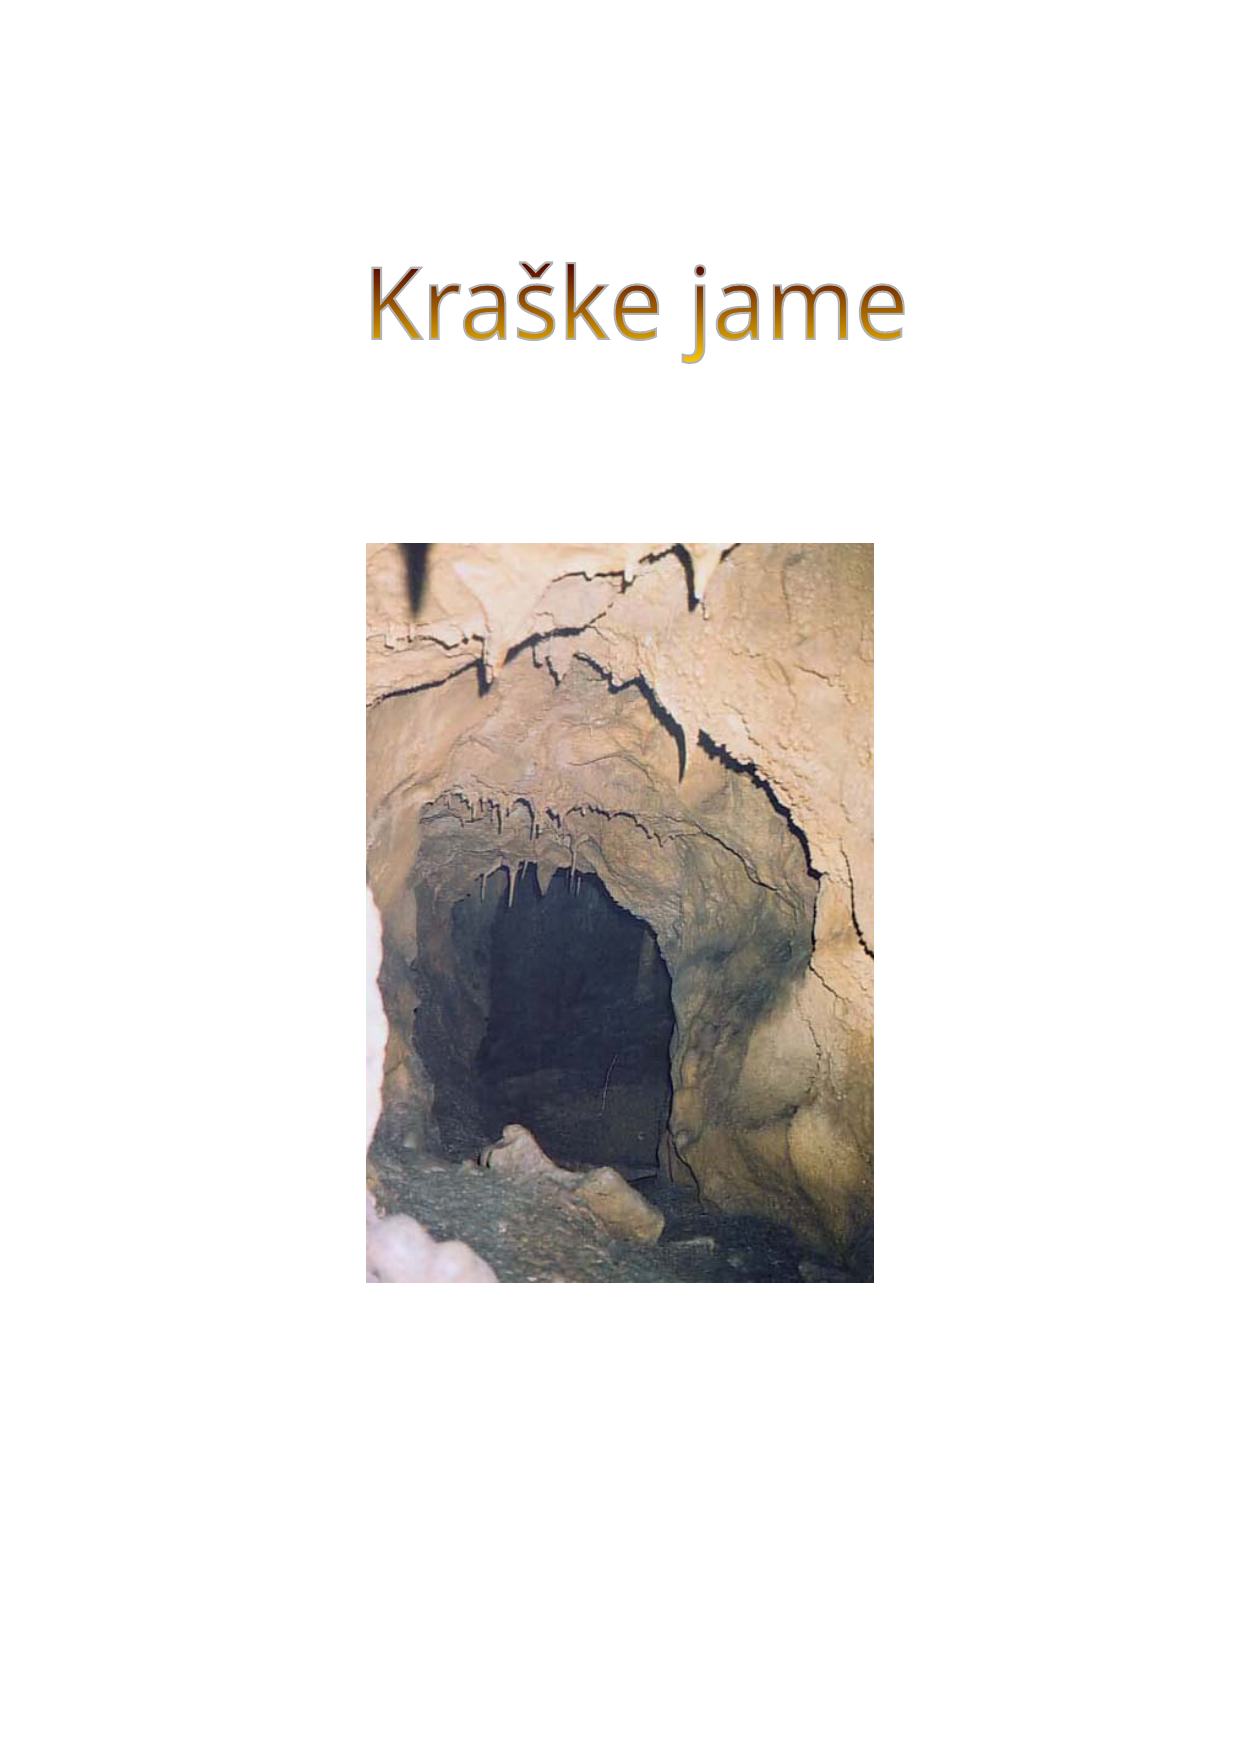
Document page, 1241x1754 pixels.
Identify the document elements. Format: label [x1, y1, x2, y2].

picture [366, 543, 874, 1283]
